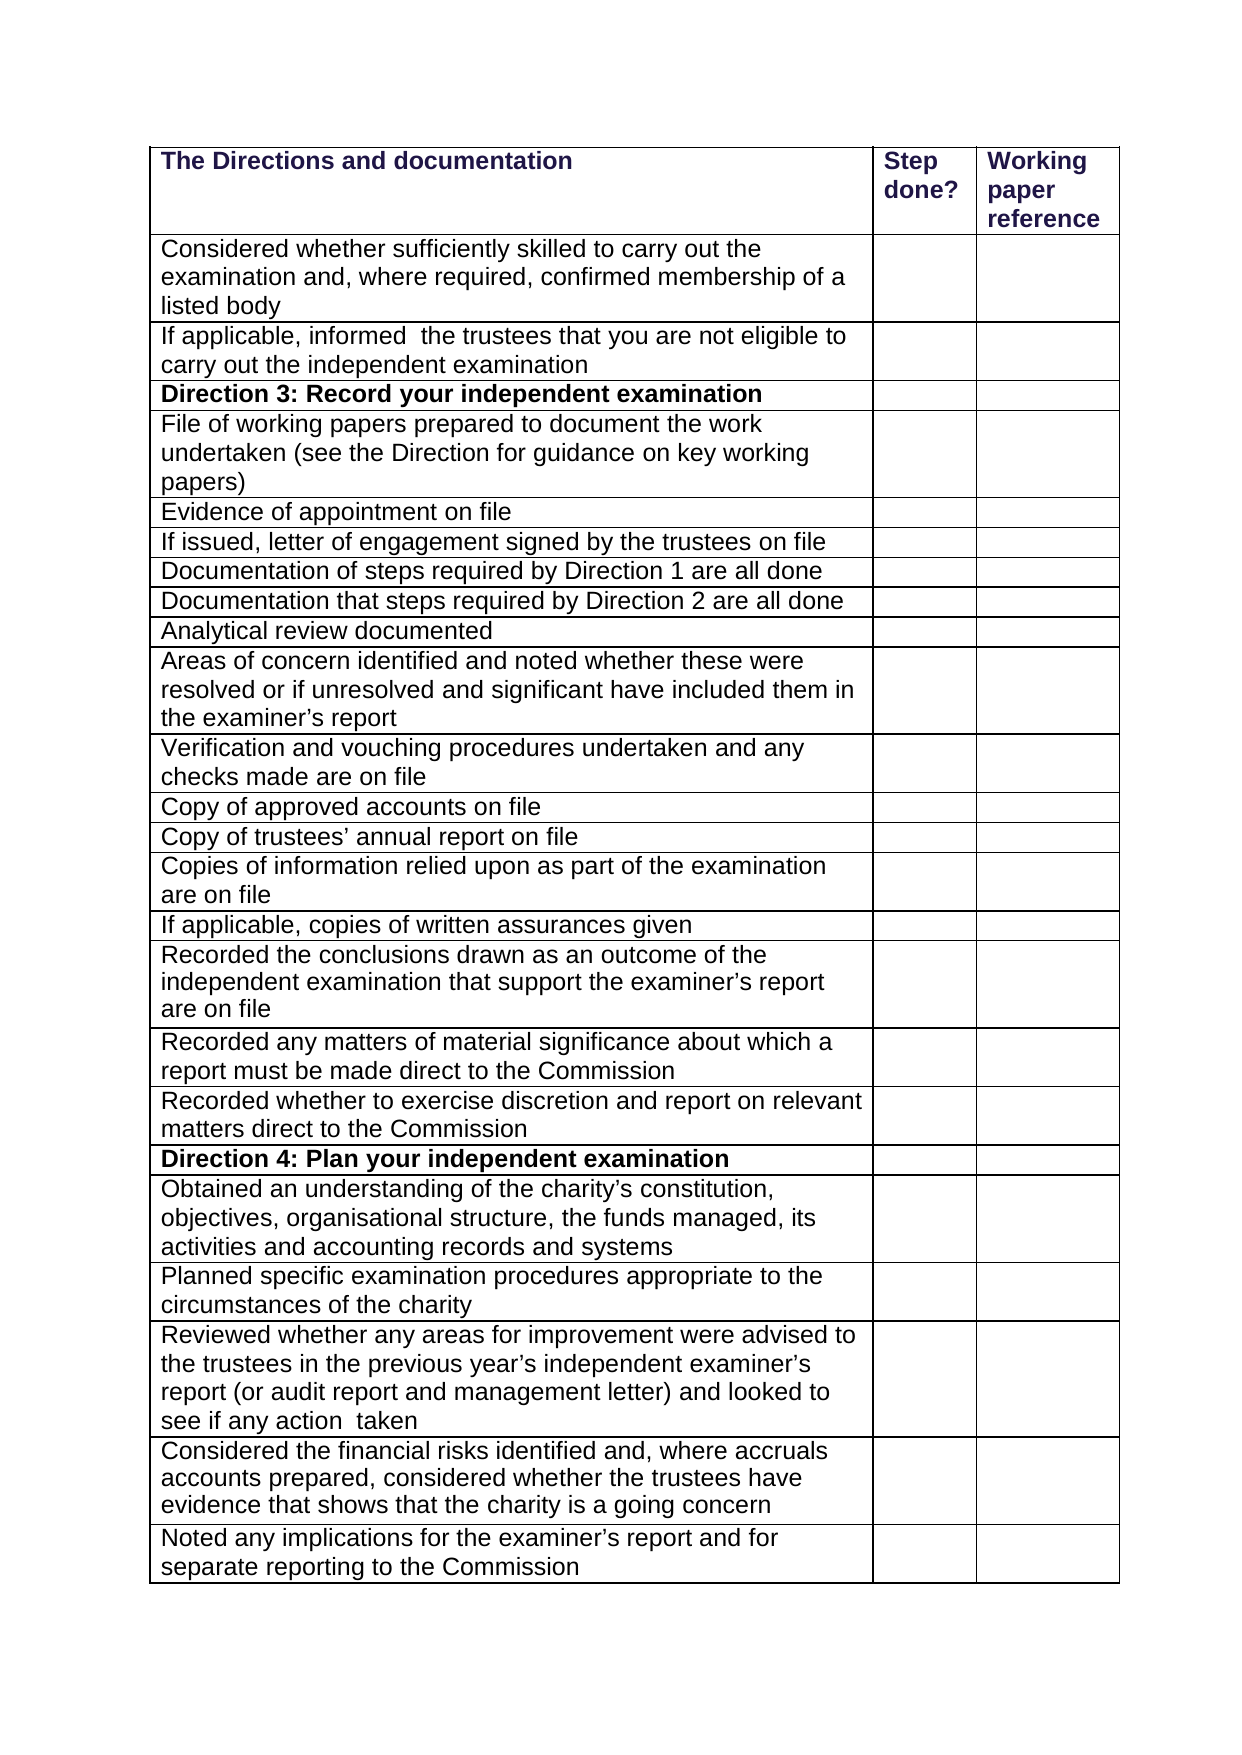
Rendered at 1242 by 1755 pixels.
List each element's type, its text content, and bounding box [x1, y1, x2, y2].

table_cell Direction 3: Record your independent examination [151, 381, 872, 409]
table_cell [874, 823, 976, 851]
table_cell [874, 1438, 976, 1523]
table_cell [977, 1146, 1119, 1174]
table_cell [874, 1176, 976, 1261]
table_cell Verification and vouching procedures undertaken and any checks made are on file [151, 735, 872, 792]
table_cell [977, 323, 1119, 379]
table_cell Analytical review documented [151, 618, 872, 646]
table_cell [977, 1263, 1119, 1320]
table_cell Evidence of appointment on file [151, 498, 872, 527]
table_cell [874, 853, 976, 910]
table_cell [874, 941, 976, 1027]
table_cell Documentation that steps required by Direction 2 are all done [151, 588, 872, 616]
table_cell [874, 235, 976, 321]
table_cell [874, 912, 976, 940]
table_cell [977, 498, 1119, 527]
table_cell [874, 498, 976, 527]
table_cell [874, 323, 976, 379]
table_cell [977, 853, 1119, 910]
table_cell [977, 735, 1119, 792]
table_cell [977, 558, 1119, 586]
table_cell [874, 793, 976, 822]
table_cell [977, 411, 1119, 497]
table_cell Copies of information relied upon as part of the examination are on file [151, 853, 872, 910]
table_cell [977, 235, 1119, 321]
table_cell [874, 411, 976, 497]
table_header The Directions and documentation [151, 148, 872, 234]
table_cell Planned specific examination procedures appropriate to the circumstances of the charity [151, 1263, 872, 1320]
table_cell [977, 912, 1119, 940]
table_cell [874, 735, 976, 792]
table_cell Recorded the conclusions drawn as an outcome of the independent examination that support the examiner’s report are on file [151, 941, 872, 1027]
table_cell [874, 558, 976, 586]
table_cell Documentation of steps required by Direction 1 are all done [151, 558, 872, 586]
table_cell Recorded any matters of material significance about which a report must be made direct to the Commission [151, 1029, 872, 1086]
table_cell [874, 1322, 976, 1436]
table_cell [977, 1525, 1119, 1582]
table_cell [874, 1146, 976, 1174]
table_cell Direction 4: Plan your independent examination [151, 1146, 872, 1174]
table_cell If applicable, informed the trustees that you are not eligible to carry out the independent examination [151, 323, 872, 379]
table_cell [874, 381, 976, 409]
table_cell [977, 528, 1119, 556]
table_cell Areas of concern identified and noted whether these were resolved or if unresolved and significant have included them in the examiner’s report [151, 648, 872, 733]
table_cell [977, 1087, 1119, 1144]
table_cell [874, 588, 976, 616]
table_cell [977, 618, 1119, 646]
table_cell [874, 1029, 976, 1086]
table_cell [977, 1438, 1119, 1523]
table_cell If applicable, copies of written assurances given [151, 912, 872, 940]
table_cell Considered the financial risks identified and, where accruals accounts prepared, considered whether the trustees have evidence that shows that the charity is a going concern [151, 1438, 872, 1523]
table_cell [874, 1263, 976, 1320]
table_cell [874, 1087, 976, 1144]
table_cell [977, 1029, 1119, 1086]
table_cell If issued, letter of engagement signed by the trustees on file [151, 528, 872, 556]
table_cell File of working papers prepared to document the work undertaken (see the Direction for guidance on key working papers) [151, 411, 872, 497]
table_cell Copy of approved accounts on file [151, 793, 872, 822]
table_cell Considered whether sufficiently skilled to carry out the examination and, where required, confirmed membership of a listed body [151, 235, 872, 321]
table_header Step done? [874, 148, 976, 234]
table_cell [977, 941, 1119, 1027]
table_cell [977, 1176, 1119, 1261]
table_cell [977, 648, 1119, 733]
table_cell [977, 588, 1119, 616]
table_header Working paper reference [977, 148, 1119, 234]
table_cell [977, 1322, 1119, 1436]
table_cell Copy of trustees’ annual report on file [151, 823, 872, 851]
table_cell [977, 823, 1119, 851]
table_cell [977, 381, 1119, 409]
table_cell [874, 618, 976, 646]
table_cell Reviewed whether any areas for improvement were advised to the trustees in the previous year’s independent examiner’s report (or audit report and management letter) and looked to see if any action taken [151, 1322, 872, 1436]
table_cell [874, 528, 976, 556]
table_cell Obtained an understanding of the charity’s constitution, objectives, organisational structure, the funds managed, its activities and accounting records and systems [151, 1176, 872, 1261]
table_cell Recorded whether to exercise discretion and report on relevant matters direct to the Commission [151, 1087, 872, 1144]
table_cell Noted any implications for the examiner’s report and for separate reporting to the Commission [151, 1525, 872, 1582]
table_cell [874, 1525, 976, 1582]
table_cell [874, 648, 976, 733]
table_cell [977, 793, 1119, 822]
